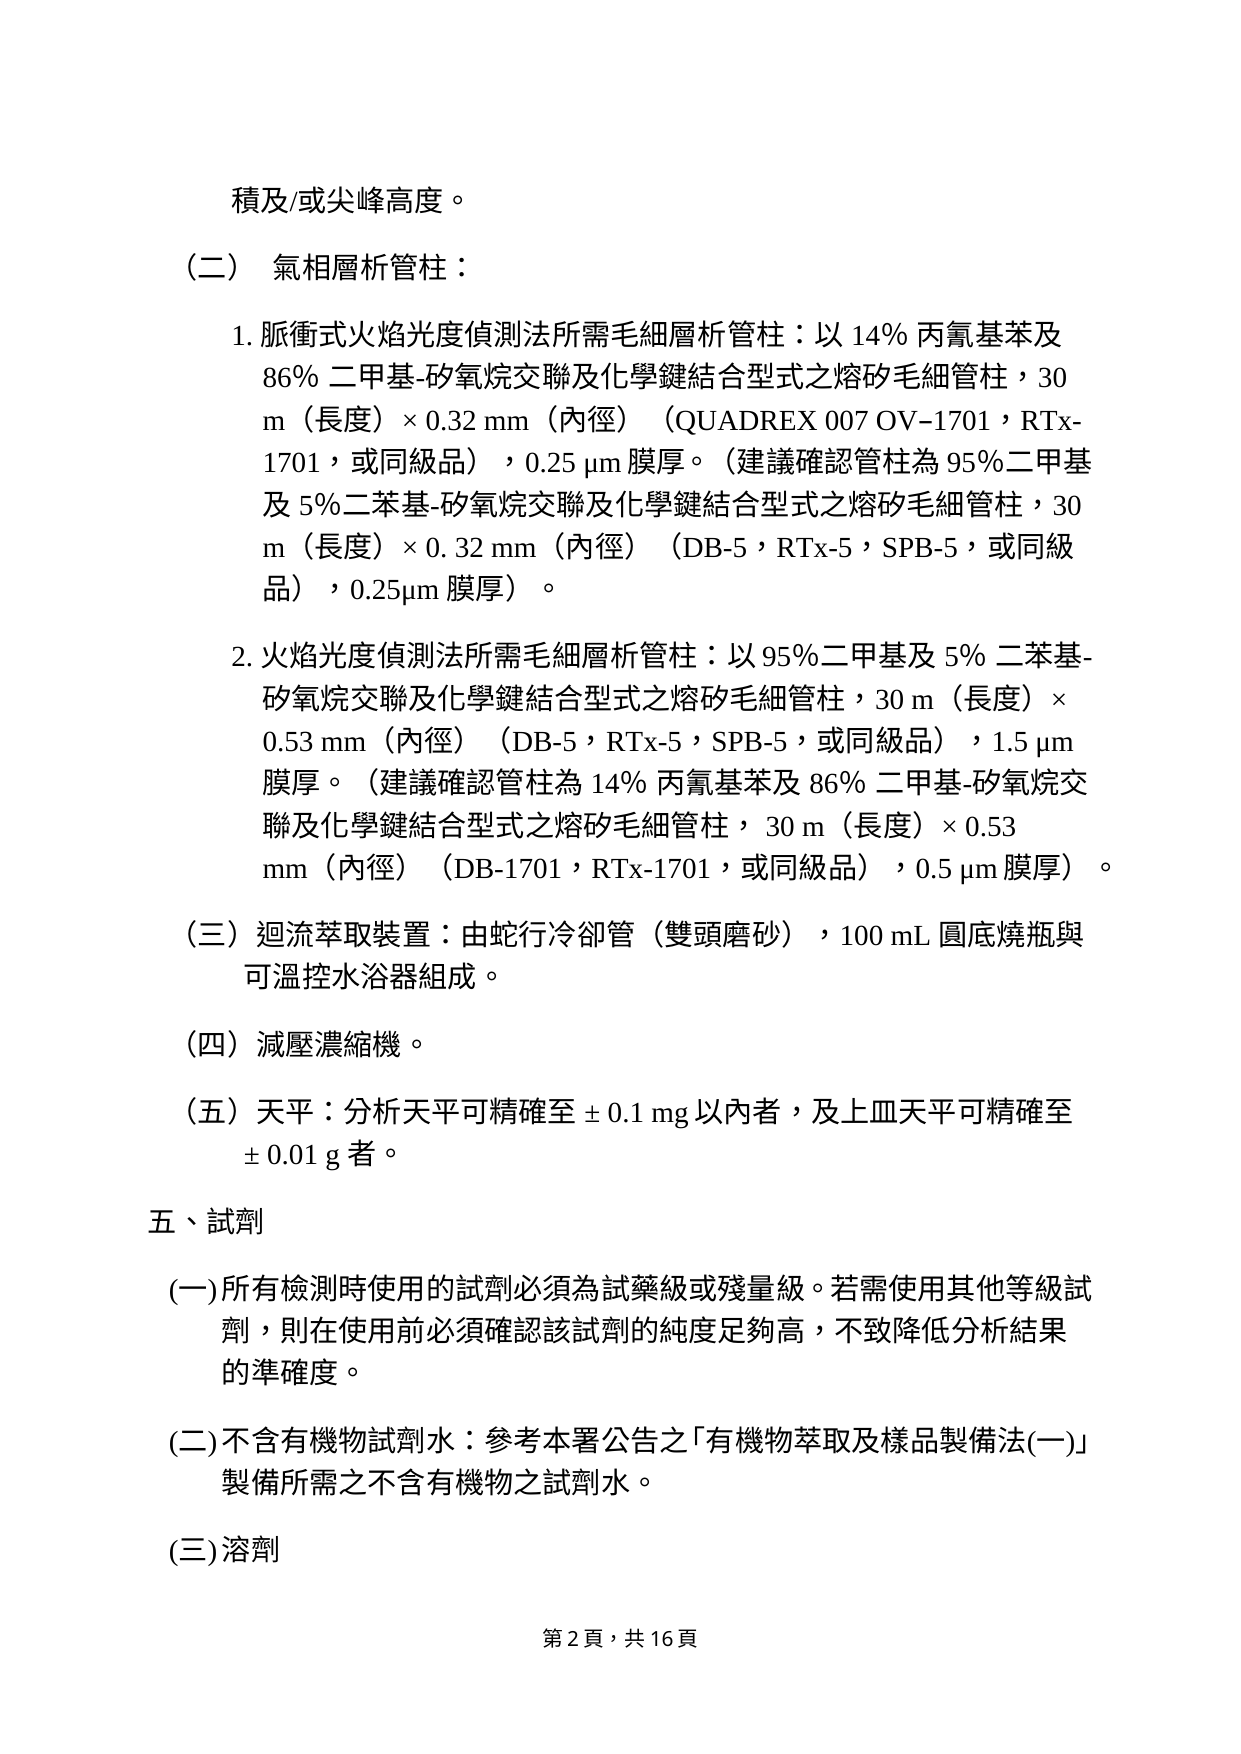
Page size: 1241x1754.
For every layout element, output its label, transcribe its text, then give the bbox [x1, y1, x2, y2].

list 溶劑 [168, 1527, 1092, 1569]
list 氣相層析管柱： [168, 244, 1092, 287]
text （三）迴流萃取裝置：由蛇行冷卻管（雙頭磨砂），100 mL 圓底燒瓶與可溫控水浴器組成。 [168, 912, 1092, 996]
text （四）減壓濃縮機。 [168, 1021, 1092, 1063]
text 2. 火焰光度偵測法所需毛細層析管柱：以95％二甲基及 5％ 二苯基-矽氧烷交聯及化學鍵結合型式之熔矽毛細管柱，30 m（長度）× 0.53 mm（內徑）（DB-5，RTx-5，SPB-5，或同級品），1.5 μm 膜厚。（建議確認管柱為 14％ 丙氰基苯及 86％ 二甲基-矽氧烷交聯及化學鍵結合型式之熔矽毛細管柱， 30 m（長度）× 0.53 mm（內徑）（DB-1701，RTx-1701，或同級品），0.5 μm膜厚）。 [231, 633, 1092, 887]
list 積及/或尖峰高度。 [168, 177, 1092, 219]
list 所有檢測時使用的試劑必須為試藥級或殘量級。若需使用其他等級試劑，則在使用前必須確認該試劑的純度足夠高，不致降低分析結果的準確度。 [168, 1265, 1092, 1392]
list 不含有機物試劑水：參考本署公告之「有機物萃取及樣品製備法(一)」製備所需之不含有機物之試劑水。 [168, 1417, 1092, 1502]
subtitle 五、試劑 [148, 1198, 1092, 1240]
text 1. 脈衝式火焰光度偵測法所需毛細層析管柱：以 14％ 丙氰基苯及 86％ 二甲基-矽氧烷交聯及化學鍵結合型式之熔矽毛細管柱，30 m（長度）× 0.32 mm（內徑）（QUADREX 007 OV–1701，RTx-1701，或同級品），0.25 μm膜厚。（建議確認管柱為95％二甲基及 5％二苯基-矽氧烷交聯及化學鍵結合型式之熔矽毛細管柱，30 m（長度）× 0. 32 mm（內徑）（DB-5，RTx-5，SPB-5，或同級品），0.25μm 膜厚）。 [231, 312, 1092, 608]
text （五）天平：分析天平可精確至 ± 0.1 mg以內者，及上皿天平可精確至 ± 0.01 g 者。 [168, 1088, 1092, 1173]
